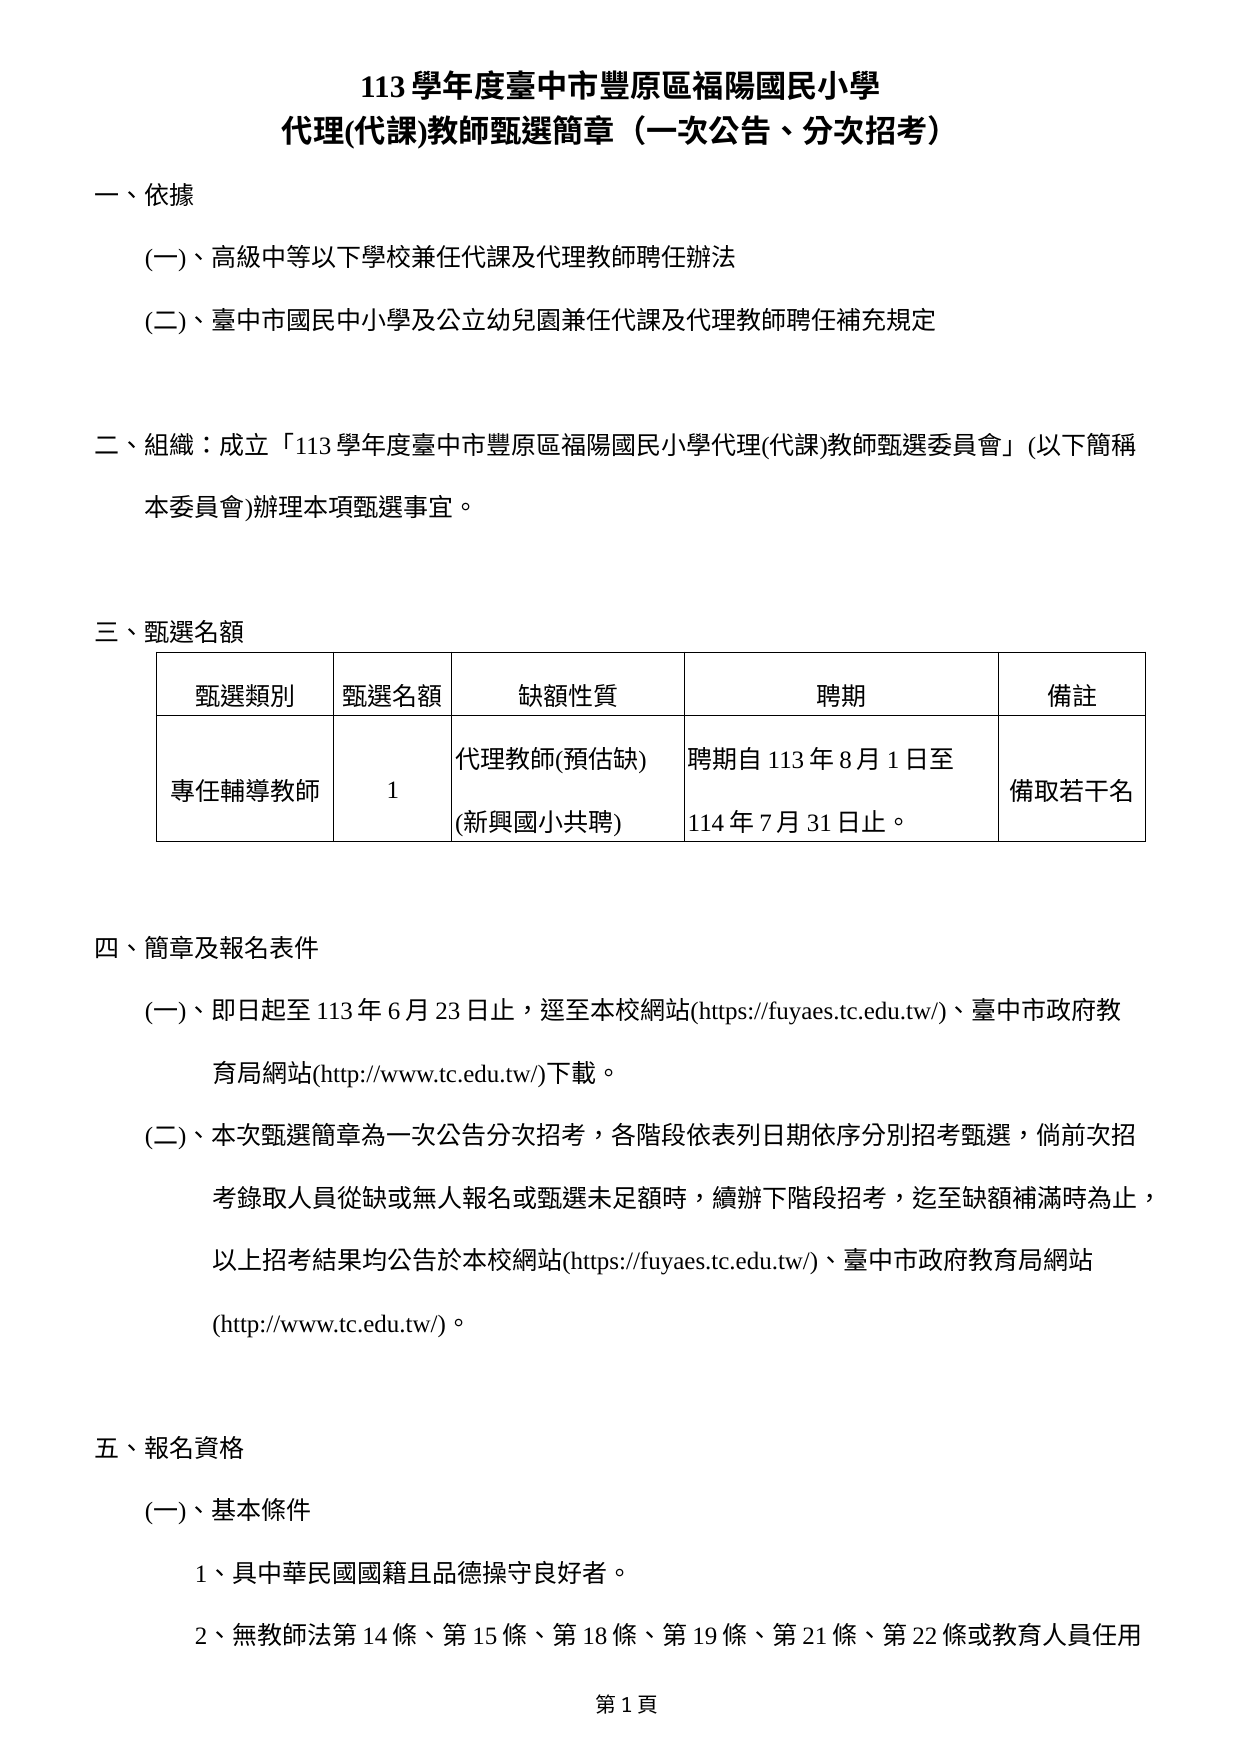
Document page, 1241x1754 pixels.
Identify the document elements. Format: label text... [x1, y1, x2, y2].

table_cell 代理教師(預估缺) (新興國小共聘) [452, 716, 684, 841]
table_header 甄選名額 [334, 653, 451, 715]
text 113學年度臺中市豐原區福陽國民小學 [94, 61, 1146, 106]
table_cell 專任輔導教師 [157, 716, 333, 841]
text 二、組織：成立「113學年度臺中市豐原區福陽國民小學代理(代課)教師甄選委員會」(以下簡稱本委員會)辦理本項甄選事宜。 [94, 402, 1146, 527]
text (二)、本次甄選簡章為一次公告分次招考，各階段依表列日期依序分別招考甄選，倘前次招考錄取人員從缺或無人報名或甄選未足額時，續辦下階段招考，迄至缺額補滿時為止，以上招考結果均公告於本校網站(https://fuyaes.tc.edu.tw/)、臺中市政府教育局網站(http://www.tc.edu.tw/)。 [144, 1092, 1146, 1342]
text 2、無教師法第14條、第15條、第18條、第19條、第21條、第22條或教育人員任用 [194, 1592, 1146, 1655]
text 一、依據 [94, 152, 1146, 214]
table_cell 1 [334, 716, 451, 841]
text 四、簡章及報名表件 [94, 905, 1146, 967]
table_header 缺額性質 [452, 653, 684, 715]
table_header 聘期 [685, 653, 998, 715]
table_cell 備取若干名 [999, 716, 1145, 841]
text 三、甄選名額 [94, 589, 1146, 652]
text (二)、臺中市國民中小學及公立幼兒園兼任代課及代理教師聘任補充規定 [144, 277, 1146, 339]
text (一)、即日起至113年6月23日止，逕至本校網站(https://fuyaes.tc.edu.tw/)、臺中市政府教育局網站(http://www.tc.edu.tw/)下載。 [144, 967, 1146, 1092]
table_header 備註 [999, 653, 1145, 715]
text 代理(代課)教師甄選簡章（一次公告、分次招考） [94, 106, 1146, 152]
text (一)、高級中等以下學校兼任代課及代理教師聘任辦法 [144, 214, 1146, 277]
text 1、具中華民國國籍且品德操守良好者。 [194, 1530, 1146, 1592]
text (一)、基本條件 [144, 1467, 1146, 1530]
text 五、報名資格 [94, 1405, 1146, 1467]
table_cell 聘期自113年8月1日至114年7月31日止。 [685, 716, 998, 841]
table_header 甄選類別 [157, 653, 333, 715]
